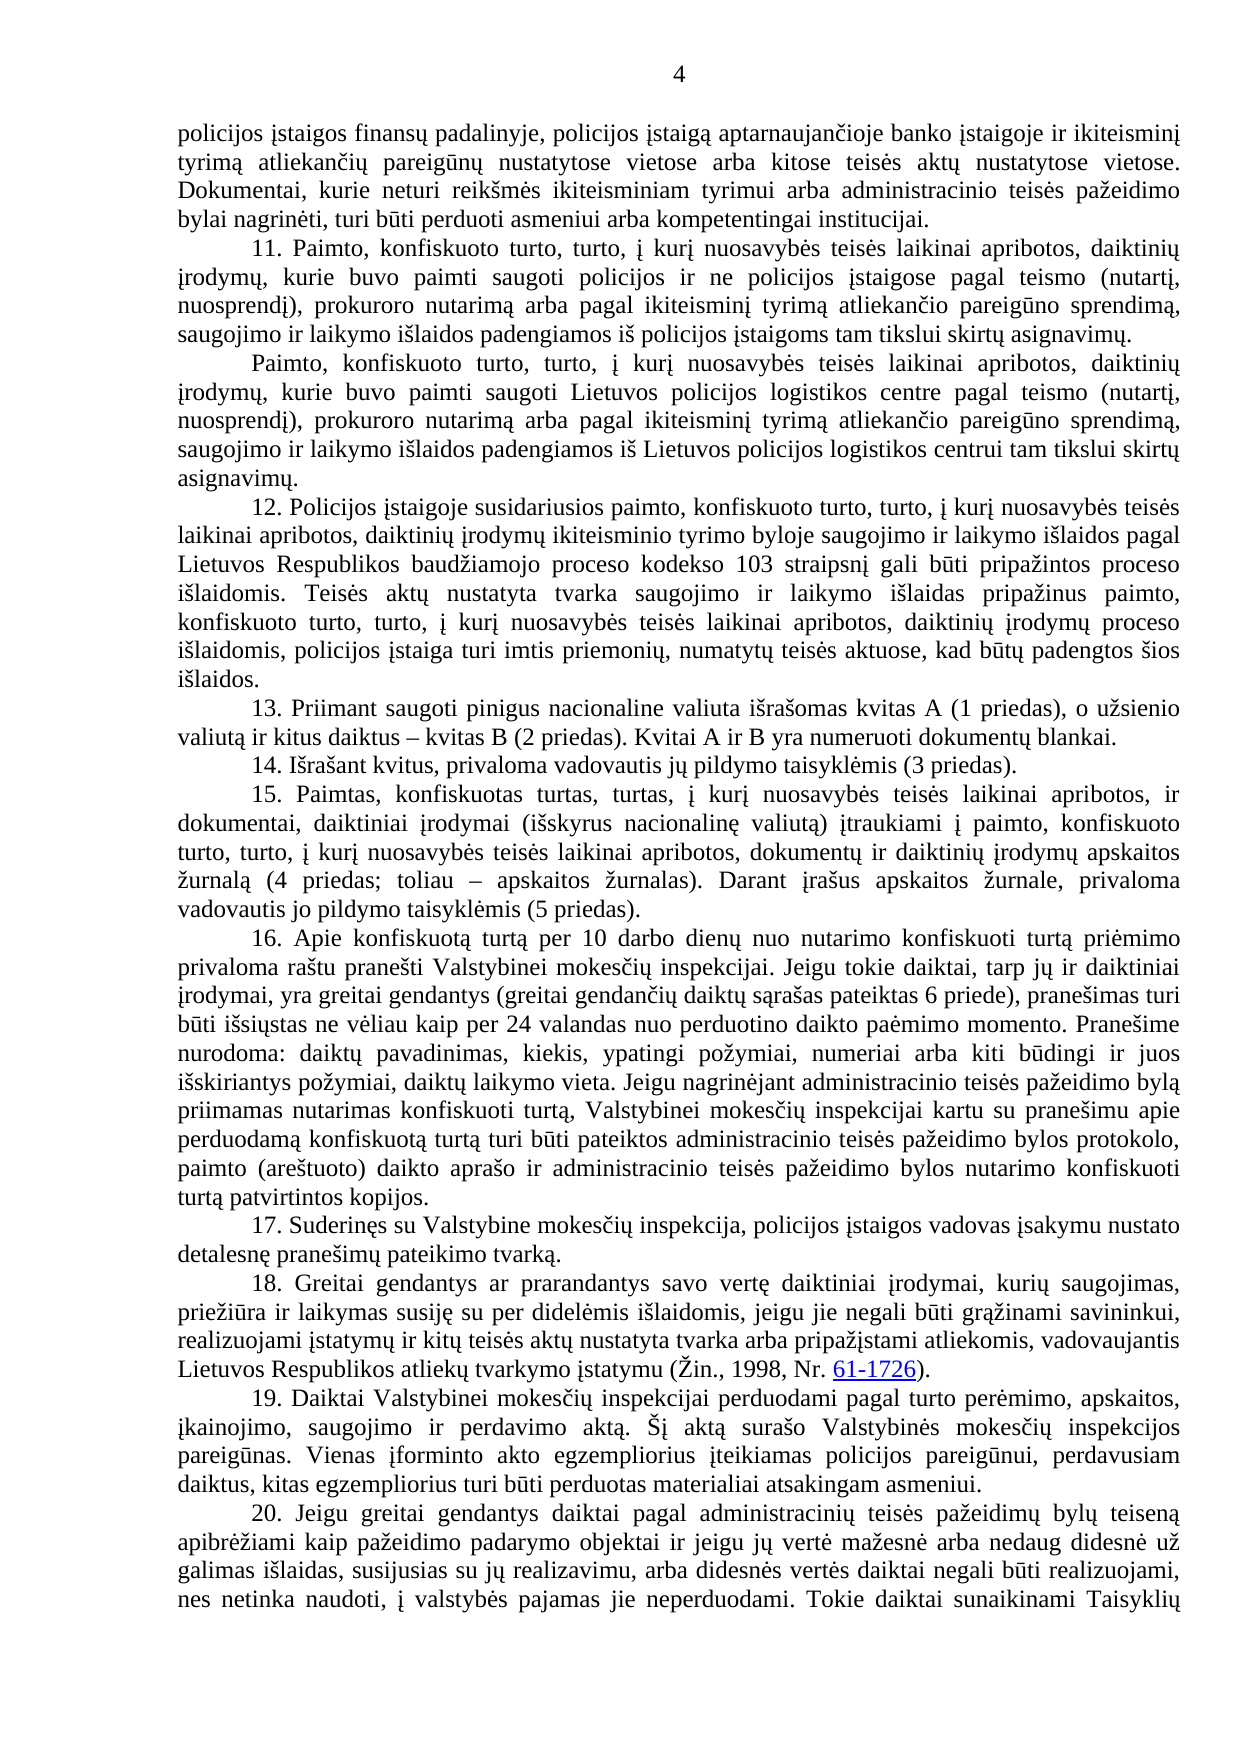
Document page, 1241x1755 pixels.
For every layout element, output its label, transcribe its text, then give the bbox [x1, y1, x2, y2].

text 17. Suderinęs su Valstybine mokesčių inspekcija, policijos įstaigos vadovas įsakymu nustato detalesnę pranešimų pateikimo tvarką. [177, 1211, 1181, 1268]
text 16. Apie konfiskuotą turtą per 10 darbo dienų nuo nutarimo konfiskuoti turtą priėmimo privaloma raštu pranešti Valstybinei mokesčių inspekcijai. Jeigu tokie daiktai, tarp jų ir daiktiniai įrodymai, yra greitai gendantys (greitai gendančių daiktų sąrašas pateiktas 6 priede), pranešimas turi būti išsiųstas ne vėliau kaip per 24 valandas nuo perduotino daikto paėmimo momento. Pranešime nurodoma: daiktų pavadinimas, kiekis, ypatingi požymiai, numeriai arba kiti būdingi ir juos išskiriantys požymiai, daiktų laikymo vieta. Jeigu nagrinėjant administracinio teisės pažeidimo bylą priimamas nutarimas konfiskuoti turtą, Valstybinei mokesčių inspekcijai kartu su pranešimu apie perduodamą konfiskuotą turtą turi būti pateiktos administracinio teisės pažeidimo bylos protokolo, paimto (areštuoto) daikto aprašo ir administracinio teisės pažeidimo bylos nutarimo konfiskuoti turtą patvirtintos kopijos. [177, 923, 1181, 1211]
text Paimto, konfiskuoto turto, turto, į kurį nuosavybės teisės laikinai apribotos, daiktinių įrodymų, kurie buvo paimti saugoti Lietuvos policijos logistikos centre pagal teismo (nutartį, nuosprendį), prokuroro nutarimą arba pagal ikiteisminį tyrimą atliekančio pareigūno sprendimą, saugojimo ir laikymo išlaidos padengiamos iš Lietuvos policijos logistikos centrui tam tikslui skirtų asignavimų. [177, 348, 1181, 492]
text 20. Jeigu greitai gendantys daiktai pagal administracinių teisės pažeidimų bylų teiseną apibrėžiami kaip pažeidimo padarymo objektai ir jeigu jų vertė mažesnė arba nedaug didesnė už galimas išlaidas, susijusias su jų realizavimu, arba didesnės vertės daiktai negali būti realizuojami, nes netinka naudoti, į valstybės pajamas jie neperduodami. Tokie daiktai sunaikinami Taisyklių [177, 1498, 1181, 1613]
text 18. Greitai gendantys ar prarandantys savo vertę daiktiniai įrodymai, kurių saugojimas, priežiūra ir laikymas susiję su per didelėmis išlaidomis, jeigu jie negali būti grąžinami savininkui, realizuojami įstatymų ir kitų teisės aktų nustatyta tvarka arba pripažįstami atliekomis, vadovaujantis Lietuvos Respublikos atliekų tvarkymo įstatymu (Žin., 1998, Nr. 61-1726). [177, 1268, 1181, 1383]
text 19. Daiktai Valstybinei mokesčių inspekcijai perduodami pagal turto perėmimo, apskaitos, įkainojimo, saugojimo ir perdavimo aktą. Šį aktą surašo Valstybinės mokesčių inspekcijos pareigūnas. Vienas įforminto akto egzempliorius įteikiamas policijos pareigūnui, perdavusiam daiktus, kitas egzempliorius turi būti perduotas materialiai atsakingam asmeniui. [177, 1383, 1181, 1498]
text 12. Policijos įstaigoje susidariusios paimto, konfiskuoto turto, turto, į kurį nuosavybės teisės laikinai apribotos, daiktinių įrodymų ikiteisminio tyrimo byloje saugojimo ir laikymo išlaidos pagal Lietuvos Respublikos baudžiamojo proceso kodekso 103 straipsnį gali būti pripažintos proceso išlaidomis. Teisės aktų nustatyta tvarka saugojimo ir laikymo išlaidas pripažinus paimto, konfiskuoto turto, turto, į kurį nuosavybės teisės laikinai apribotos, daiktinių įrodymų proceso išlaidomis, policijos įstaiga turi imtis priemonių, numatytų teisės aktuose, kad būtų padengtos šios išlaidos. [177, 492, 1181, 693]
text policijos įstaigos finansų padalinyje, policijos įstaigą aptarnaujančioje banko įstaigoje ir ikiteisminį tyrimą atliekančių pareigūnų nustatytose vietose arba kitose teisės aktų nustatytose vietose. Dokumentai, kurie neturi reikšmės ikiteisminiam tyrimui arba administracinio teisės pažeidimo bylai nagrinėti, turi būti perduoti asmeniui arba kompetentingai institucijai. [177, 118, 1181, 233]
text 11. Paimto, konfiskuoto turto, turto, į kurį nuosavybės teisės laikinai apribotos, daiktinių įrodymų, kurie buvo paimti saugoti policijos ir ne policijos įstaigose pagal teismo (nutartį, nuosprendį), prokuroro nutarimą arba pagal ikiteisminį tyrimą atliekančio pareigūno sprendimą, saugojimo ir laikymo išlaidos padengiamos iš policijos įstaigoms tam tikslui skirtų asignavimų. [177, 233, 1181, 348]
text 15. Paimtas, konfiskuotas turtas, turtas, į kurį nuosavybės teisės laikinai apribotos, ir dokumentai, daiktiniai įrodymai (išskyrus nacionalinę valiutą) įtraukiami į paimto, konfiskuoto turto, turto, į kurį nuosavybės teisės laikinai apribotos, dokumentų ir daiktinių įrodymų apskaitos žurnalą (4 priedas; toliau – apskaitos žurnalas). Darant įrašus apskaitos žurnale, privaloma vadovautis jo pildymo taisyklėmis (5 priedas). [177, 779, 1181, 923]
text 13. Priimant saugoti pinigus nacionaline valiuta išrašomas kvitas A (1 priedas), o užsienio valiutą ir kitus daiktus – kvitas B (2 priedas). Kvitai A ir B yra numeruoti dokumentų blankai. [177, 693, 1181, 751]
text 14. Išrašant kvitus, privaloma vadovautis jų pildymo taisyklėmis (3 priedas). [177, 751, 1181, 779]
